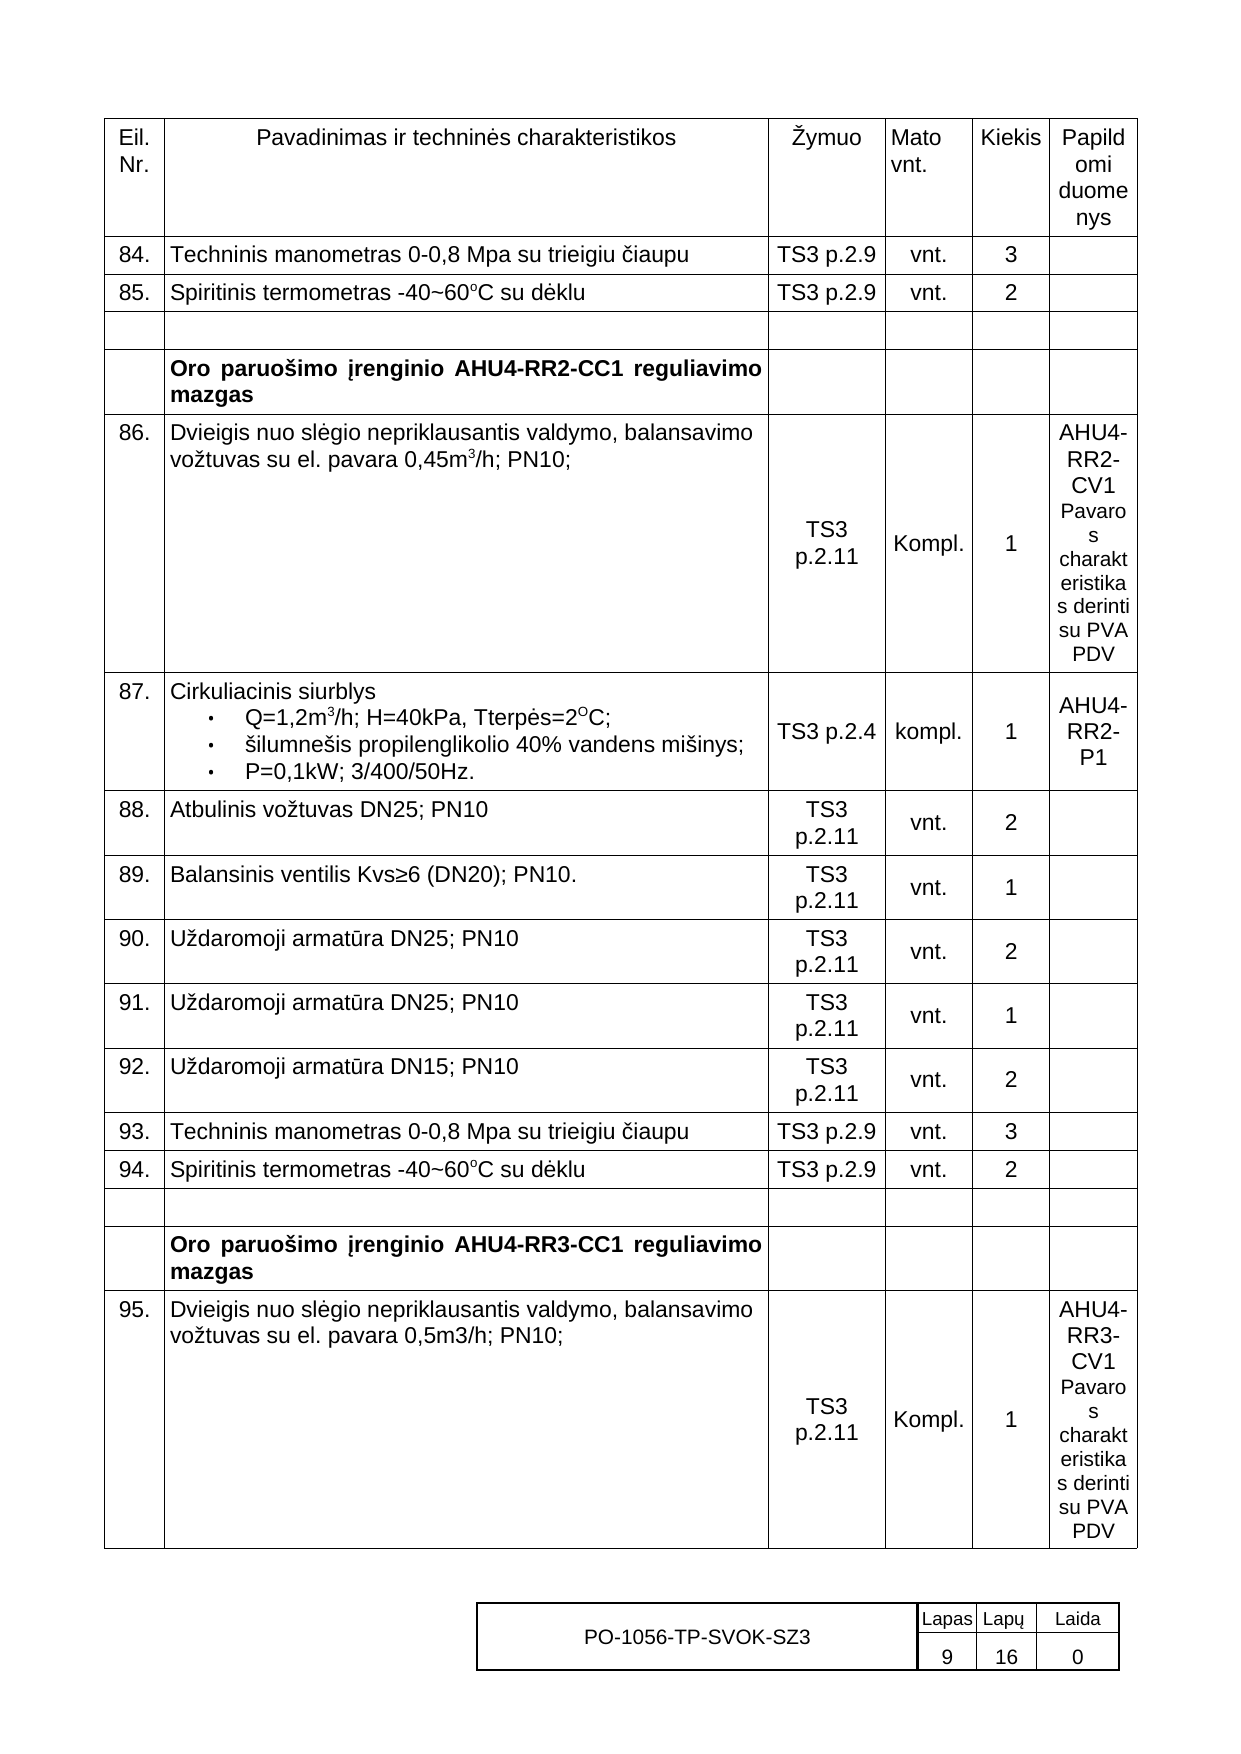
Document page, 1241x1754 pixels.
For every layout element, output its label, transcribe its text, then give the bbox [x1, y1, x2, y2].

table_cell TS3 p.2.11 [769, 1049, 885, 1112]
table_cell Uždaromoji armatūra DN25; PN10 [165, 920, 768, 983]
table_header Kiekis [973, 119, 1049, 236]
table_cell [886, 350, 972, 413]
table_cell [1050, 350, 1137, 413]
table_cell [769, 312, 885, 349]
table_cell TS3 p.2.11 [769, 920, 885, 983]
table_cell [1050, 312, 1137, 349]
table_cell [105, 275, 164, 311]
table_cell [1050, 275, 1137, 311]
table_cell [1050, 984, 1137, 1047]
table_cell Techninis manometras 0-0,8 Mpa su trieigiu čiaupu [165, 237, 768, 273]
table_header Mato vnt. [886, 119, 972, 236]
table_cell vnt. [886, 984, 972, 1047]
table_cell [105, 791, 164, 855]
table_cell [105, 1151, 164, 1188]
table_cell TS3 p.2.4 [769, 673, 885, 790]
table_cell [105, 237, 164, 273]
table_cell TS3 p.2.11 [769, 856, 885, 919]
table_cell Uždaromoji armatūra DN15; PN10 [165, 1049, 768, 1112]
table_cell Kompl. [886, 1291, 972, 1548]
table_cell Spiritinis termometras -40~60oC su dėklu [165, 275, 768, 311]
table_cell 2 [973, 275, 1049, 311]
table_cell Kompl. [886, 415, 972, 672]
table_cell [105, 920, 164, 983]
table_cell [973, 1227, 1049, 1290]
table_cell [973, 350, 1049, 413]
table_cell Techninis manometras 0-0,8 Mpa su trieigiu čiaupu [165, 1113, 768, 1150]
table_cell vnt. [886, 1113, 972, 1150]
table_cell 1 [973, 1291, 1049, 1548]
table_cell [105, 1189, 164, 1226]
table_cell [1050, 920, 1137, 983]
table_cell [105, 1227, 164, 1290]
table_cell vnt. [886, 920, 972, 983]
table_cell TS3 p.2.11 [769, 791, 885, 855]
table_cell vnt. [886, 1151, 972, 1188]
table_cell [1050, 1113, 1137, 1150]
table_cell 1 [973, 984, 1049, 1047]
table_cell 2 [973, 1151, 1049, 1188]
table_cell [105, 1291, 164, 1548]
table_cell AHU4-RR2-CV1 Pavaros charakteristikas derinti su PVA PDV [1050, 415, 1137, 672]
table_header Pavadinimas ir techninės charakteristikos [165, 119, 768, 236]
table_cell vnt. [886, 1049, 972, 1112]
table_cell TS3 p.2.11 [769, 1291, 885, 1548]
table_cell 2 [973, 791, 1049, 855]
table_cell Oro paruošimo įrenginio AHU4-RR3-CC1 reguliavimo mazgas [165, 1227, 768, 1290]
table_cell [1050, 1049, 1137, 1112]
table_cell TS3 p.2.9 [769, 1151, 885, 1188]
table_cell 1 [973, 856, 1049, 919]
table_cell [1050, 1227, 1137, 1290]
table_cell vnt. [886, 856, 972, 919]
table_cell vnt. [886, 237, 972, 273]
table_cell Cirkuliacinis siurblys Q=1,2m3/h; H=40kPa, Tterpės=2OC; šilumnešis propilenglikolio 40% vandens mišinys; P=0,1kW; 3/400/50Hz. [165, 673, 768, 790]
table_cell AHU4-RR3-CV1 Pavaros charakteristikas derinti su PVA PDV [1050, 1291, 1137, 1548]
table_cell [105, 312, 164, 349]
table_cell vnt. [886, 791, 972, 855]
table_cell [105, 1113, 164, 1150]
table_cell vnt. [886, 275, 972, 311]
table_cell [105, 673, 164, 790]
table_cell [769, 1227, 885, 1290]
table_header Papildomi duomenys [1050, 119, 1137, 236]
table_cell TS3 p.2.9 [769, 237, 885, 273]
table_cell [1050, 1189, 1137, 1226]
table_cell 3 [973, 237, 1049, 273]
table_cell TS3 p.2.9 [769, 1113, 885, 1150]
table_cell TS3 p.2.11 [769, 415, 885, 672]
table_cell Spiritinis termometras -40~60oC su dėklu [165, 1151, 768, 1188]
table_cell Dvieigis nuo slėgio nepriklausantis valdymo, balansavimo vožtuvas su el. pavara 0,45m3/h; PN10; [165, 415, 768, 672]
table_cell [165, 312, 768, 349]
table_cell [1050, 237, 1137, 273]
table_header Žymuo [769, 119, 885, 236]
table_cell [1050, 1151, 1137, 1188]
table_cell 1 [973, 415, 1049, 672]
table_cell [105, 984, 164, 1047]
table_cell 2 [973, 920, 1049, 983]
table_cell [769, 1189, 885, 1226]
table_cell Dvieigis nuo slėgio nepriklausantis valdymo, balansavimo vožtuvas su el. pavara 0,5m3/h; PN10; [165, 1291, 768, 1548]
table_cell [973, 1189, 1049, 1226]
table_cell 3 [973, 1113, 1049, 1150]
table_cell 1 [973, 673, 1049, 790]
table_cell [973, 312, 1049, 349]
table_cell [105, 350, 164, 413]
table_cell Balansinis ventilis Kvs≥6 (DN20); PN10. [165, 856, 768, 919]
table_cell TS3 p.2.9 [769, 275, 885, 311]
table_cell [165, 1189, 768, 1226]
table_cell TS3 p.2.11 [769, 984, 885, 1047]
table_cell [886, 1227, 972, 1290]
table_cell [105, 415, 164, 672]
table_cell [1050, 856, 1137, 919]
table_header Eil. Nr. [105, 119, 164, 236]
table_cell [105, 856, 164, 919]
table_cell Uždaromoji armatūra DN25; PN10 [165, 984, 768, 1047]
table_cell Atbulinis vožtuvas DN25; PN10 [165, 791, 768, 855]
table_cell AHU4-RR2-P1 [1050, 673, 1137, 790]
table_cell kompl. [886, 673, 972, 790]
table_cell 2 [973, 1049, 1049, 1112]
table_cell Oro paruošimo įrenginio AHU4-RR2-CC1 reguliavimo mazgas [165, 350, 768, 413]
table_cell [886, 1189, 972, 1226]
table_cell [105, 1049, 164, 1112]
table_cell [886, 312, 972, 349]
table_cell [1050, 791, 1137, 855]
table_cell [769, 350, 885, 413]
